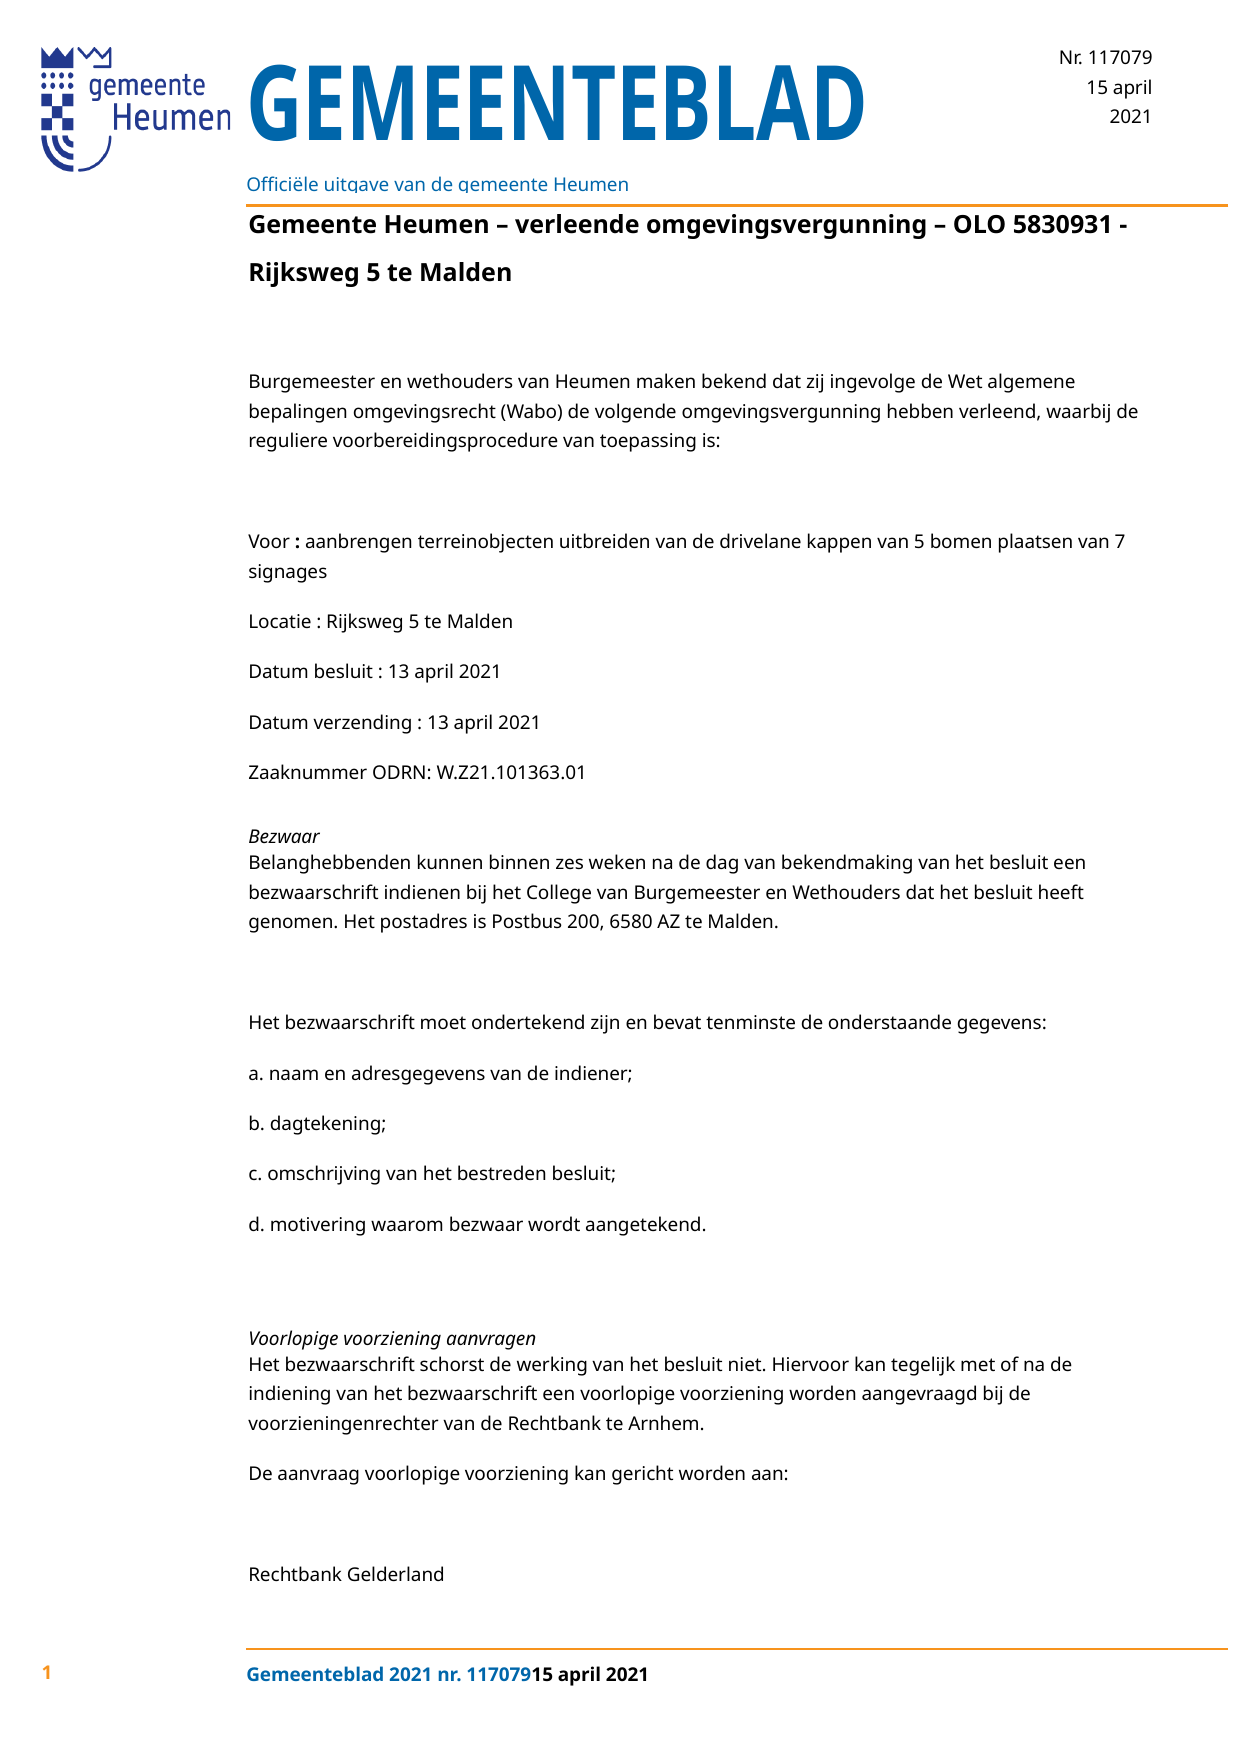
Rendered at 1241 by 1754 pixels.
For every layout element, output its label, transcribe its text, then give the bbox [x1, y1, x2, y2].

text d. motivering waarom bezwaar wordt aangetekend. [248, 1211, 1152, 1237]
picture [41, 47, 231, 172]
text Datum verzending : 13 april 2021 [248, 709, 1152, 735]
text c. omschrijving van het bestreden besluit; [248, 1161, 1152, 1186]
text Datum besluit : 13 april 2021 [248, 659, 1152, 684]
text Voor : aanbrengen terreinobjecten uitbreiden van de drivelane kappen van 5 bomen plaatsen van 7 signages [248, 528, 1152, 584]
text Het bezwaarschrift moet ondertekend zijn en bevat tenminste de onderstaande gegevens: [248, 1009, 1152, 1035]
text Bezwaar [248, 823, 1152, 849]
text Locatie : Rijksweg 5 te Malden [248, 608, 1152, 634]
text Rechtbank Gelderland [248, 1561, 1152, 1587]
text b. dagtekening; [248, 1110, 1152, 1136]
text a. naam en adresgegevens van de indiener; [248, 1060, 1152, 1085]
text Burgemeester en wethouders van Heumen maken bekend dat zij ingevolge de Wet algemene bepalingen omgevingsrecht (Wabo) de volgende omgevingsvergunning hebben verleend, waarbij de reguliere voorbereidingsprocedure van toepassing is: [248, 368, 1152, 453]
text Voorlopige voorziening aanvragen [248, 1325, 1152, 1351]
text Belanghebbenden kunnen binnen zes weken na de dag van bekendmaking van het besluit een bezwaarschrift indienen bij het College van Burgemeester en Wethouders dat het besluit heeft genomen. Het postadres is Postbus 200, 6580 AZ te Malden. [248, 849, 1152, 934]
text Het bezwaarschrift schorst de werking van het besluit niet. Hiervoor kan tegelijk met of na de indiening van het bezwaarschrift een voorlopige voorziening worden aangevraagd bij de voorzieningenrechter van de Rechtbank te Arnhem. [248, 1351, 1152, 1436]
text De aanvraag voorlopige voorziening kan gericht worden aan: [248, 1461, 1152, 1486]
text Gemeente Heumen – verleende omgevingsvergunning – OLO 5830931 - Rijksweg 5 te Malden [248, 207, 1152, 288]
text Zaaknummer ODRN: W.Z21.101363.01 [248, 759, 1152, 785]
